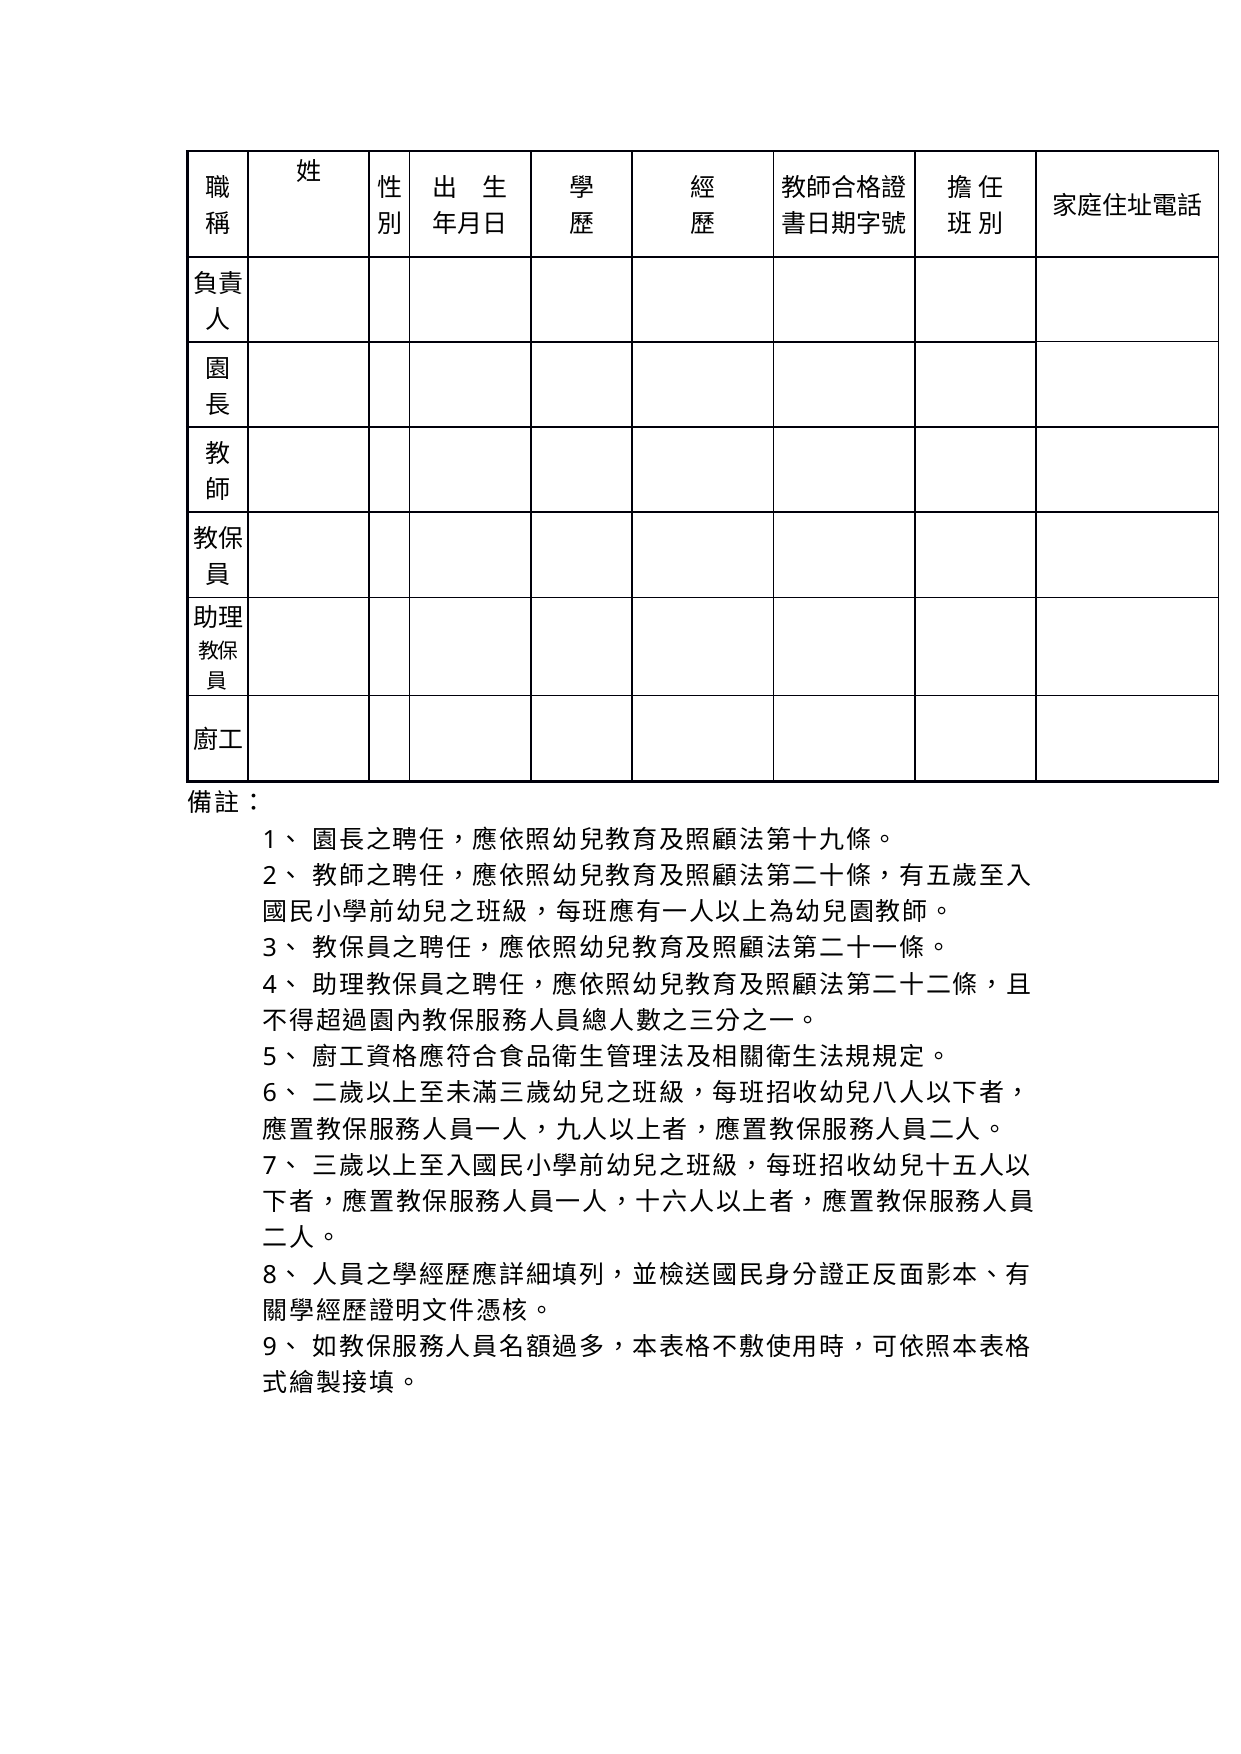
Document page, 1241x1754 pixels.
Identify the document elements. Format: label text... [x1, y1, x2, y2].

table_cell [633, 598, 773, 694]
table_cell [249, 343, 368, 426]
table_cell 負責人 [189, 258, 247, 341]
table_cell [774, 696, 914, 780]
table_cell 教保員 [189, 513, 247, 596]
table_cell 園 長 [189, 343, 247, 426]
table_cell 擔 任 班 別 [916, 152, 1035, 256]
table_cell 學 歷 [532, 152, 631, 256]
table_cell [370, 513, 409, 596]
list 廚工資格應符合食品衛生管理法及相關衛生法規規定。 [262, 1037, 1053, 1073]
table_cell [532, 696, 631, 780]
table_cell [532, 343, 631, 426]
table_cell [249, 258, 368, 341]
list 二歲以上至未滿三歲幼兒之班級，每班招收幼兒八人以下者，應置教保服務人員一人，九人以上者，應置教保服務人員二人。 [262, 1073, 1053, 1145]
table_cell [1037, 342, 1218, 426]
table_cell [370, 696, 409, 780]
list 如教保服務人員名額過多，本表格不敷使用時，可依照本表格式繪製接填。 [262, 1327, 1053, 1399]
table_cell [370, 428, 409, 511]
table_cell [633, 428, 773, 511]
table_cell [410, 343, 530, 426]
table_cell 教師合格證 書日期字號 [774, 152, 914, 256]
table_cell [916, 258, 1035, 341]
table_cell 出 生 年月日 [410, 152, 530, 256]
list 教保員之聘任，應依照幼兒教育及照顧法第二十一條。 [262, 928, 1053, 964]
table_cell [1037, 696, 1218, 780]
table_cell [633, 343, 773, 426]
table_cell [916, 513, 1035, 596]
table_cell [916, 343, 1035, 426]
table_cell [410, 513, 530, 596]
table_cell [370, 598, 409, 694]
table_cell [774, 258, 914, 341]
table_cell [633, 258, 773, 341]
table_cell [249, 428, 368, 511]
table_cell [410, 598, 530, 694]
table_cell [370, 258, 409, 341]
table_cell [1037, 598, 1218, 694]
table_cell [774, 343, 914, 426]
table_cell [532, 428, 631, 511]
table_cell [532, 598, 631, 694]
table_cell [774, 513, 914, 596]
table_cell 助理教保員 [189, 598, 247, 694]
table_cell [916, 598, 1035, 694]
table_cell [410, 696, 530, 780]
table_cell [370, 343, 409, 426]
list 三歲以上至入國民小學前幼兒之班級，每班招收幼兒十五人以下者，應置教保服務人員一人，十六人以上者，應置教保服務人員二人。 [262, 1145, 1053, 1254]
table_cell [532, 513, 631, 596]
table_cell [410, 428, 530, 511]
table_cell [916, 696, 1035, 780]
table_cell 性別 [370, 152, 409, 256]
table_cell 教 師 [189, 428, 247, 511]
list 教師之聘任，應依照幼兒教育及照顧法第二十條，有五歲至入國民小學前幼兒之班級，每班應有一人以上為幼兒園教師。 [262, 855, 1053, 928]
table_cell 姓 [249, 152, 368, 256]
table_cell [1037, 258, 1218, 341]
table_cell [410, 258, 530, 341]
table_cell [249, 513, 368, 596]
table_cell 廚工 [189, 696, 247, 780]
list 助理教保員之聘任，應依照幼兒教育及照顧法第二十二條，且不得超過園內教保服務人員總人數之三分之一。 [262, 964, 1053, 1037]
table_cell 經 歷 [633, 152, 773, 256]
list 人員之學經歷應詳細填列，並檢送國民身分證正反面影本、有關學經歷證明文件憑核。 [262, 1254, 1053, 1327]
table_cell [633, 513, 773, 596]
list 園長之聘任，應依照幼兒教育及照顧法第十九條。 [262, 819, 1053, 855]
table_cell [916, 428, 1035, 511]
table_cell [774, 598, 914, 694]
table_cell [532, 258, 631, 341]
text 備註： [187, 783, 1053, 819]
table_cell [1037, 428, 1218, 511]
table_cell [774, 428, 914, 511]
table_cell 家庭住址電話 [1037, 152, 1218, 256]
table_cell [633, 696, 773, 780]
table_cell [1037, 513, 1218, 596]
table_cell [249, 598, 368, 694]
table_cell [249, 696, 368, 780]
table_cell 職 稱 [189, 152, 247, 256]
